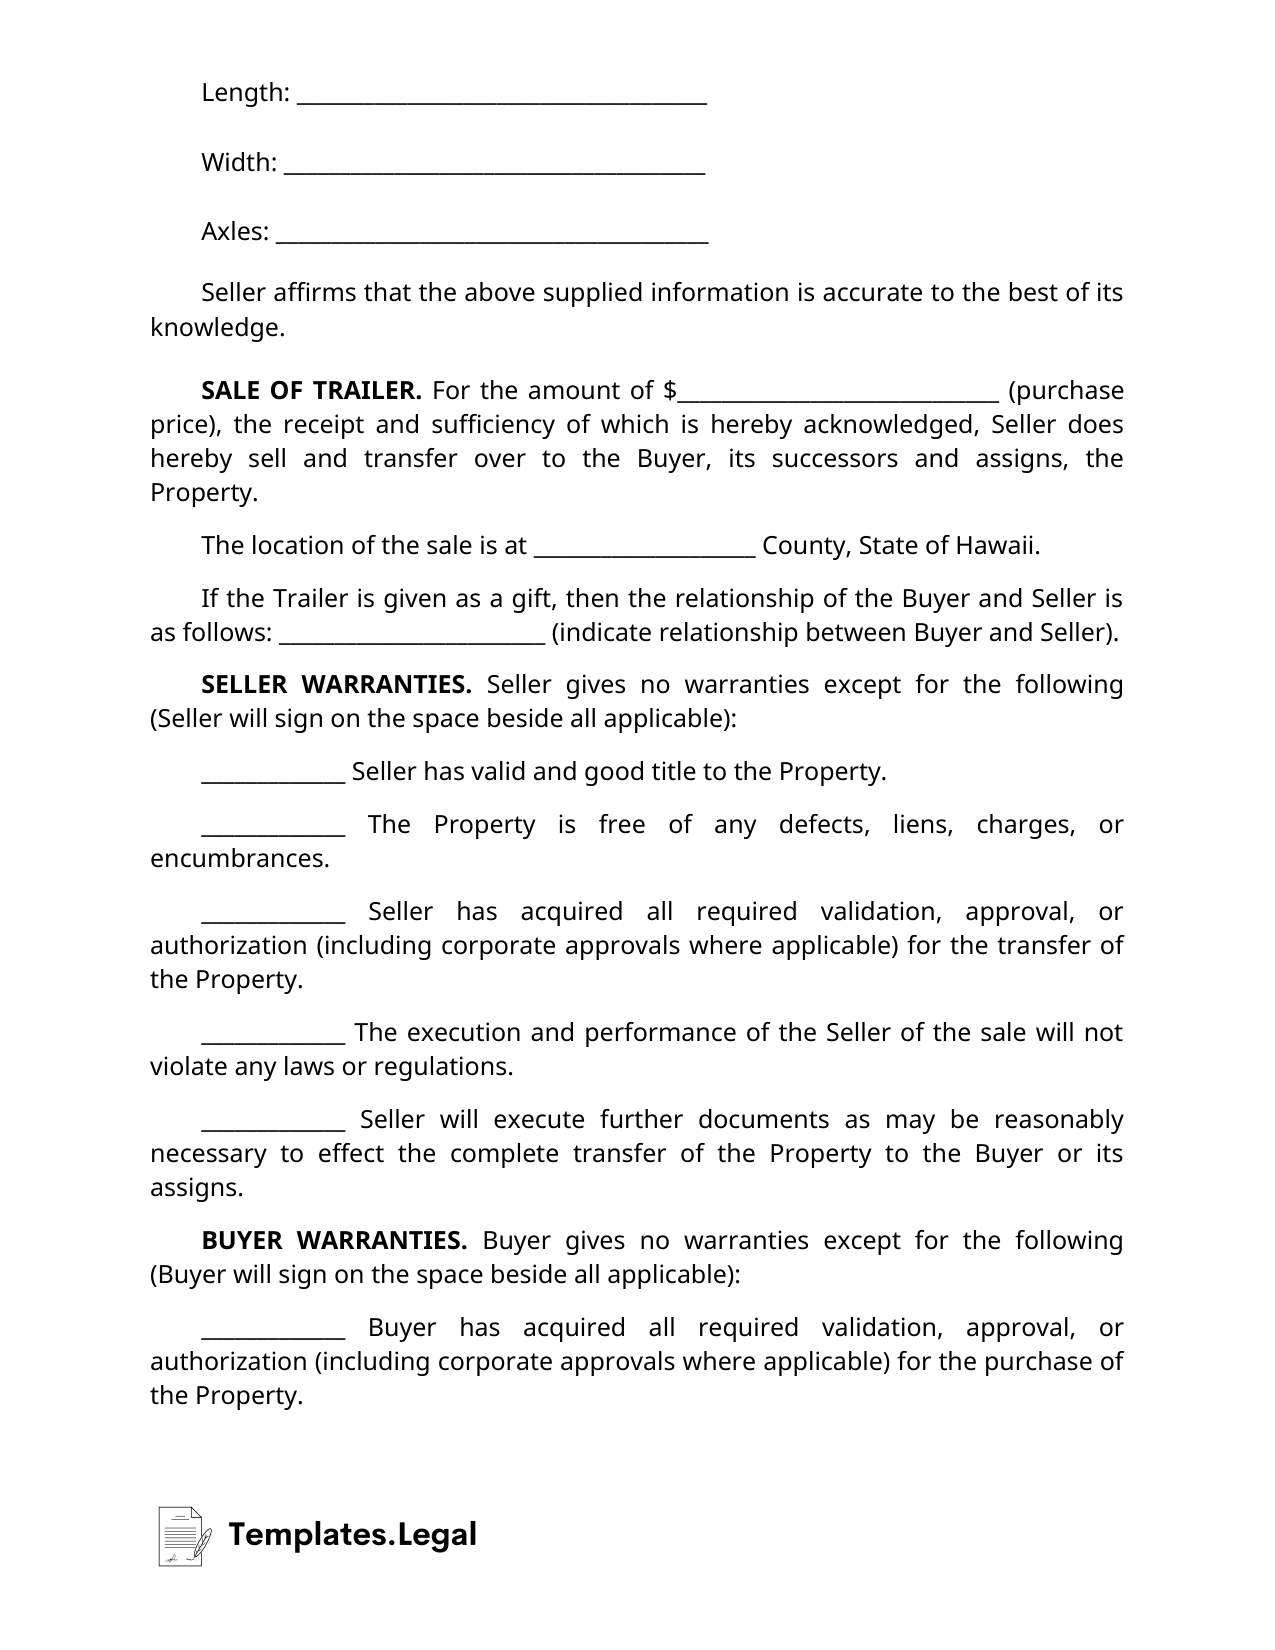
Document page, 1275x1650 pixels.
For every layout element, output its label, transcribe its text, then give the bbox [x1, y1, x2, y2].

text _____________ The execution and performance of the Seller of the sale will not violate any laws or regulations. [150, 1014, 1125, 1083]
text _____________ Seller will execute further documents as may be reasonably necessary to effect the complete transfer of the Property to the Buyer or its assigns. [150, 1101, 1125, 1204]
text Seller affirms that the above supplied information is accurate to the best of its knowledge. [150, 275, 1125, 343]
text _____________ Buyer has acquired all required validation, approval, or authorization (including corporate approvals where applicable) for the purchase of the Property. [150, 1309, 1125, 1411]
text _____________ The Property is free of any defects, liens, charges, or encumbrances. [150, 807, 1125, 875]
text Axles: _______________________________________ [150, 214, 1125, 248]
text If the Trailer is given as a gift, then the relationship of the Buyer and Seller is as follows: ________________________ (indicate relationship between Buyer and Seller). [150, 580, 1125, 648]
text SALE OF TRAILER. For the amount of $_____________________________ (purchase price), the receipt and sufficiency of which is hereby acknowledged, Seller does hereby sell and transfer over to the Buyer, its successors and assigns, the Property. [150, 372, 1125, 509]
text SELLER WARRANTIES. Seller gives no warranties except for the following (Seller will sign on the space beside all applicable): [150, 667, 1125, 735]
text The location of the sale is at ____________________ County, State of Hawaii. [150, 527, 1125, 561]
text Length: _____________________________________ [150, 75, 1125, 109]
text _____________ Seller has valid and good title to the Property. [150, 754, 1125, 788]
text Width: ______________________________________ [150, 144, 1125, 178]
text _____________ Seller has acquired all required validation, approval, or authorization (including corporate approvals where applicable) for the transfer of the Property. [150, 894, 1125, 996]
text BUYER WARRANTIES. Buyer gives no warranties except for the following (Buyer will sign on the space beside all applicable): [150, 1222, 1125, 1291]
